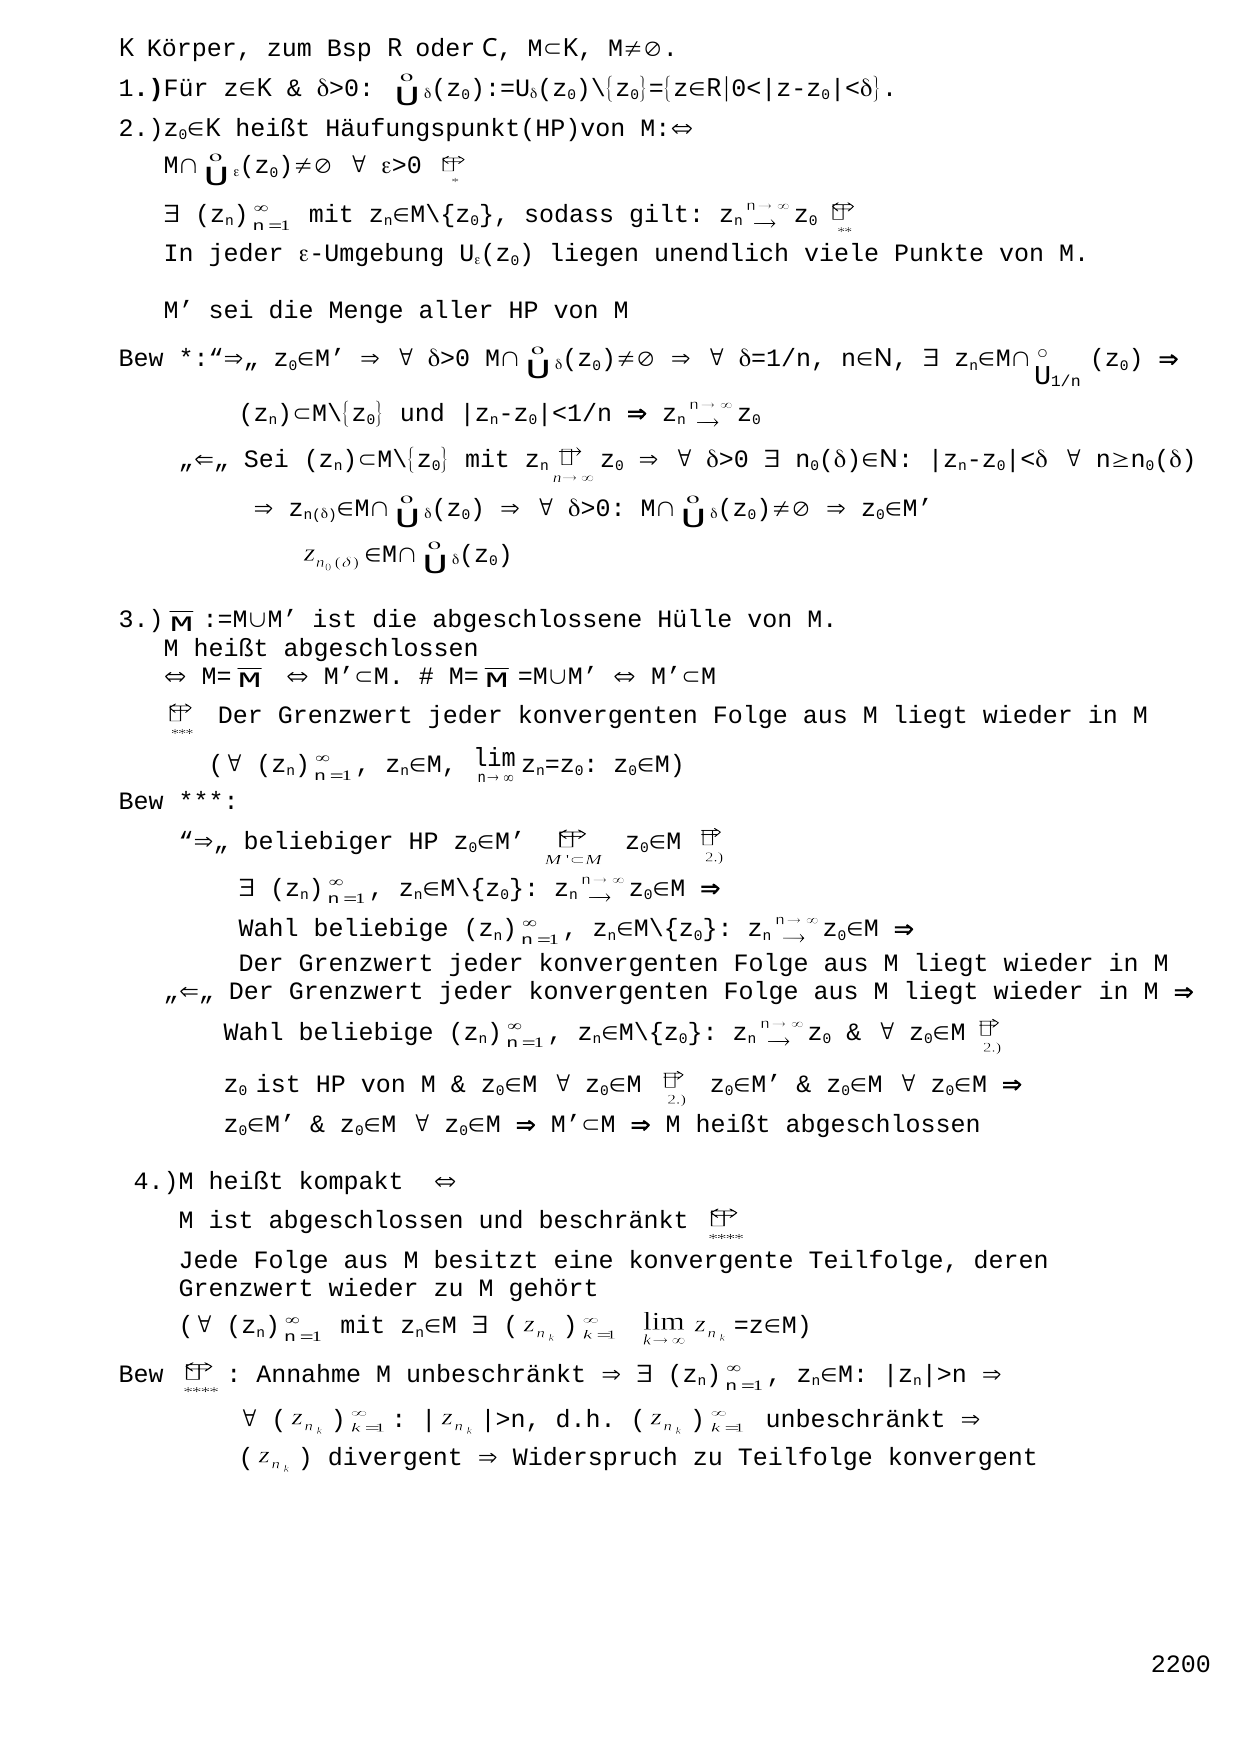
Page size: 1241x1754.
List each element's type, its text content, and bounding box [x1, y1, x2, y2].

text 3.):=MM’ ist die abgeschlossene Hülle von M. [118, 607, 1211, 635]
text M heißt abgeschlossen  M=  M’M. # M==MM’  M’M Der Grenzwert jeder konvergenten Folge aus M liegt wieder in M ( (zn), znM, zn=z0: z0M) [118, 635, 1211, 789]
text Bew ***: “„ beliebiger HP z0M’ z0M  (zn), znM\{z0}: znz0M  Wahl beliebige (zn), znM\{z0}: znz0M  Der Grenzwert jeder konvergenten Folge aus M liegt wieder in M [118, 789, 1211, 979]
text (zn)M\z0 und |zn-z0|<1/n  znz0 [118, 394, 1211, 435]
text Bew : Annahme M unbeschränkt   (zn), znM: |zn|>n   (): ||>n, d.h. () unbeschränkt  () divergent  Widerspruch zu Teilfolge konvergent [118, 1350, 1211, 1506]
text „„ Sei (zn)M\z0 mit znz0   >0  n0()N: |zn-z0|<  nn0() [118, 435, 1211, 486]
text 2.)z0K heißt Häufungspunkt(HP)von M: M(z0)  >0  (zn) mit znM\{z0}, sodass gilt: znz0 [118, 110, 1211, 241]
text „„ Der Grenzwert jeder konvergenten Folge aus M liegt wieder in M  Wahl beliebige (zn), znM\{z0}: znz0 &  z0M z0 ist HP von M & z0M  z0M z0M’ & z0M  z0M  z0M’ & z0M  z0M  M’M  M heißt abgeschlossen [118, 979, 1211, 1168]
text M(z0) [118, 532, 1211, 578]
text 4.)M heißt kompakt  M ist abgeschlossen und beschränkt Jede Folge aus M besitzt eine konvergente Teilfolge, deren Grenzwert wieder zu M gehört ( (zn) mit znM  () =zM) [118, 1168, 1211, 1350]
text  zn()M(z0)   >0: M(z0)  z0M’ [118, 486, 1211, 532]
text K Körper, zum Bsp R oder C, MK, M. 1.)Für zK & >0: (z0):=U(z0)\z0=zR0<|z-z0|<. [118, 29, 1211, 110]
text In jeder -Umgebung U(z0) liegen unendlich viele Punkte von M. [118, 241, 1211, 269]
text M’ sei die Menge aller HP von M [118, 298, 1211, 326]
text Bew *:“„ z0M’   >0 M(z0)   =1/n, nN,  znM(z0)  [118, 326, 1211, 394]
